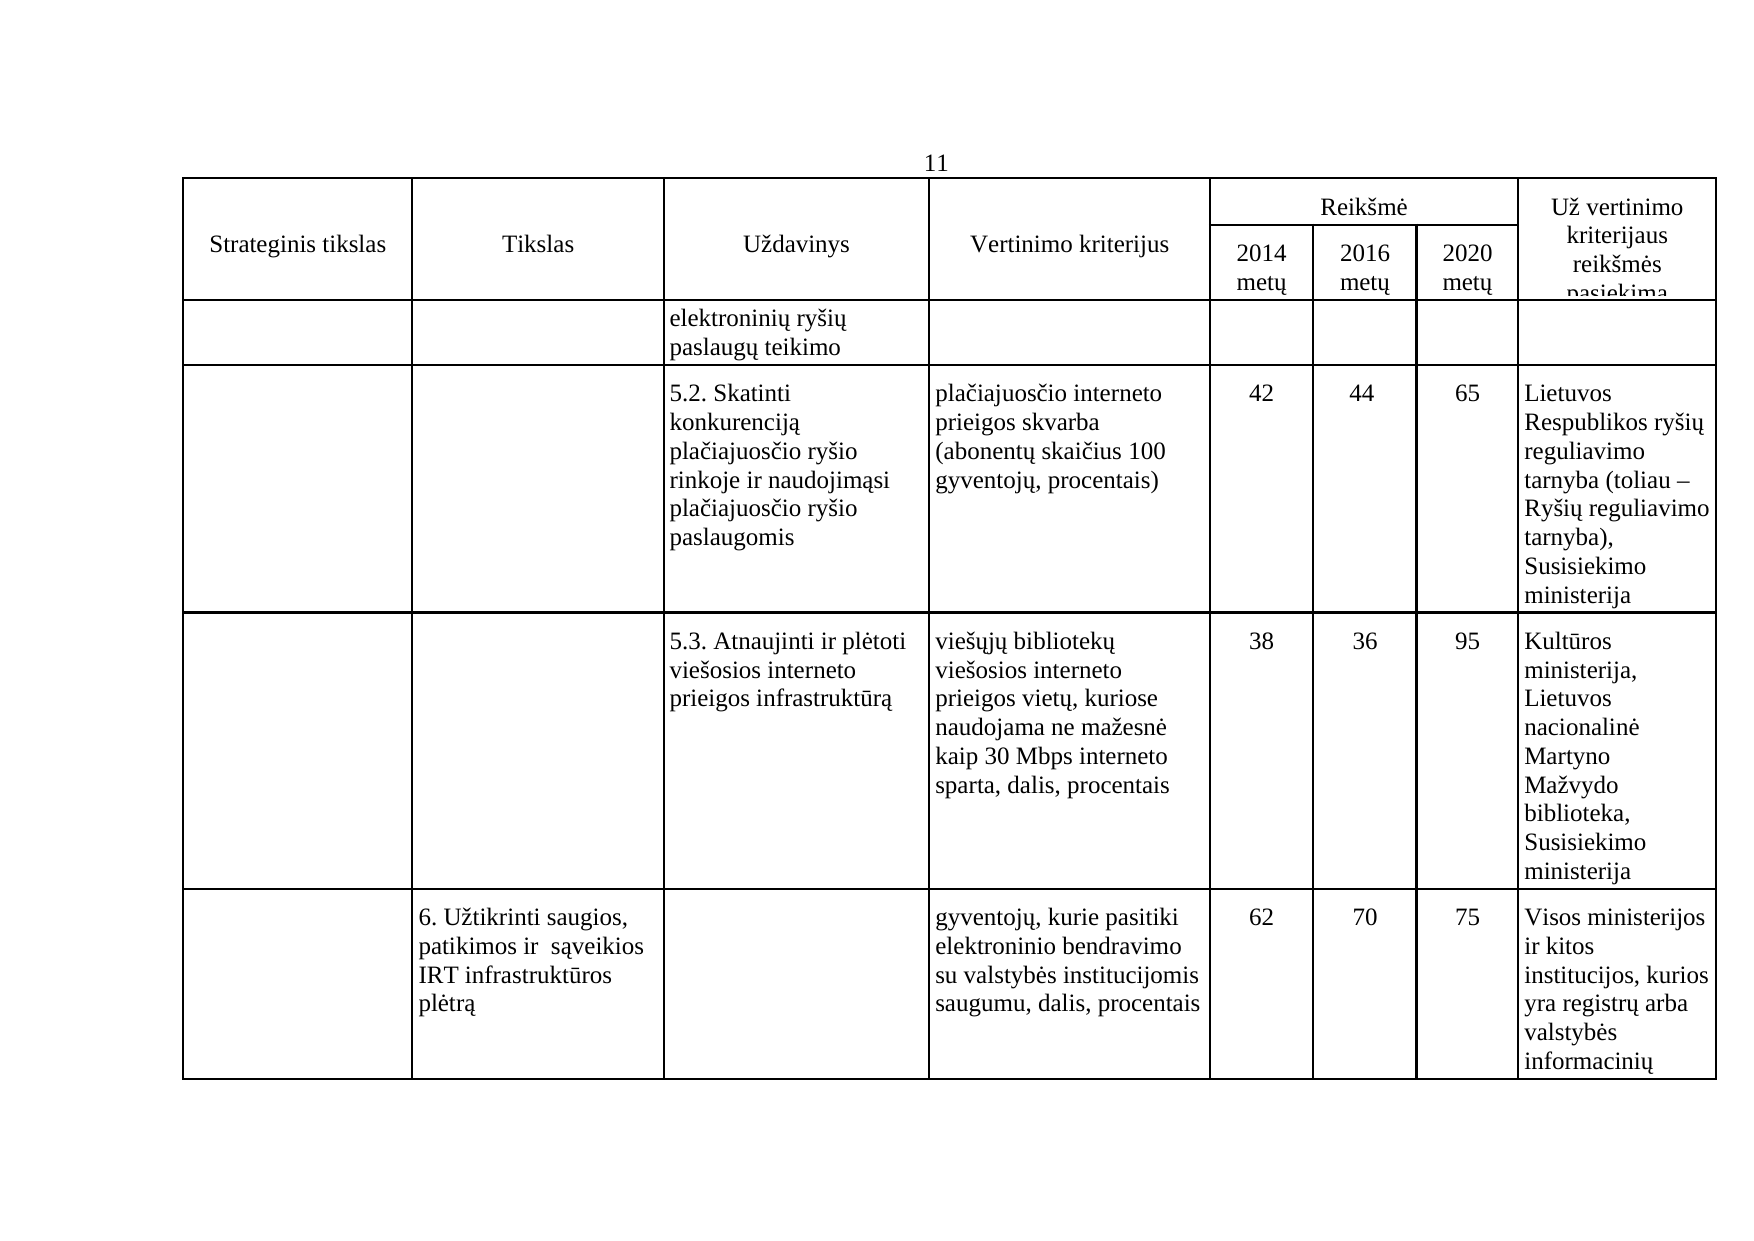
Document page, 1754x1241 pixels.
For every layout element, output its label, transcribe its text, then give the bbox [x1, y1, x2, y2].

table_cell 75 [1418, 890, 1517, 1078]
table_cell Visos ministerijos ir kitos institucijos, kurios yra registrų arba valstybės informacinių [1519, 890, 1715, 1078]
table_cell [184, 301, 411, 364]
table_cell gyventojų, kurie pasitiki elektroninio bendravimo su valstybės institucijomis saugumu, dalis, procentais [930, 890, 1209, 1078]
table_cell plačiajuosčio interneto prieigos skvarba (abonentų skaičius 100 gyventojų, procentais) [930, 366, 1209, 611]
table_cell viešųjų bibliotekų viešosios interneto prieigos vietų, kuriose naudojama ne mažesnė kaip 30 Mbps interneto sparta, dalis, procentais [930, 614, 1209, 888]
table_cell 44 [1314, 366, 1415, 611]
table_cell [413, 301, 663, 364]
table_cell 2016 metų [1314, 226, 1415, 298]
table_cell [184, 366, 411, 611]
table_header Uždavinys [665, 179, 928, 298]
table_cell [413, 366, 663, 611]
table_cell 2014 metų [1211, 226, 1312, 298]
table_header Vertinimo kriterijus [930, 179, 1209, 298]
table_cell 2020 metų [1418, 226, 1517, 298]
table_cell 65 [1418, 366, 1517, 611]
table_cell [184, 614, 411, 888]
table_cell 5.3. Atnaujinti ir plėtoti viešosios interneto prieigos infrastruktūrą [665, 614, 928, 888]
table_cell [930, 301, 1209, 364]
table_cell [1519, 301, 1715, 364]
table_cell 95 [1418, 614, 1517, 888]
table_header Už vertinimo kriterijaus reikšmės pasiekimą atsakinga institucija [1519, 179, 1715, 298]
table_cell [665, 890, 928, 1078]
table_cell Lietuvos Respublikos ryšių reguliavimo tarnyba (toliau – Ryšių reguliavimo tarnyba), Susisiekimo ministerija [1519, 366, 1715, 611]
table_cell 62 [1211, 890, 1312, 1078]
table_cell 36 [1314, 614, 1415, 888]
table_header Tikslas [413, 179, 663, 298]
table_cell [184, 890, 411, 1078]
table_header Strateginis tikslas [184, 179, 411, 298]
table_cell 6. Užtikrinti saugios, patikimos ir sąveikios IRT infrastruktūros plėtrą [413, 890, 663, 1078]
table_cell 42 [1211, 366, 1312, 611]
table_cell [1314, 301, 1415, 364]
table_header Reikšmė [1211, 179, 1517, 223]
table_cell elektroninių ryšių paslaugų teikimo [665, 301, 928, 364]
table_cell 5.2. Skatinti konkurenciją plačiajuosčio ryšio rinkoje ir naudojimąsi plačiajuosčio ryšio paslaugomis [665, 366, 928, 611]
table_cell 70 [1314, 890, 1415, 1078]
table_cell [1418, 301, 1517, 364]
table_cell [1211, 301, 1312, 364]
table_cell 38 [1211, 614, 1312, 888]
table_cell [413, 614, 663, 888]
table_cell Kultūros ministerija, Lietuvos nacionalinė Martyno Mažvydo biblioteka, Susisiekimo ministerija [1519, 614, 1715, 888]
